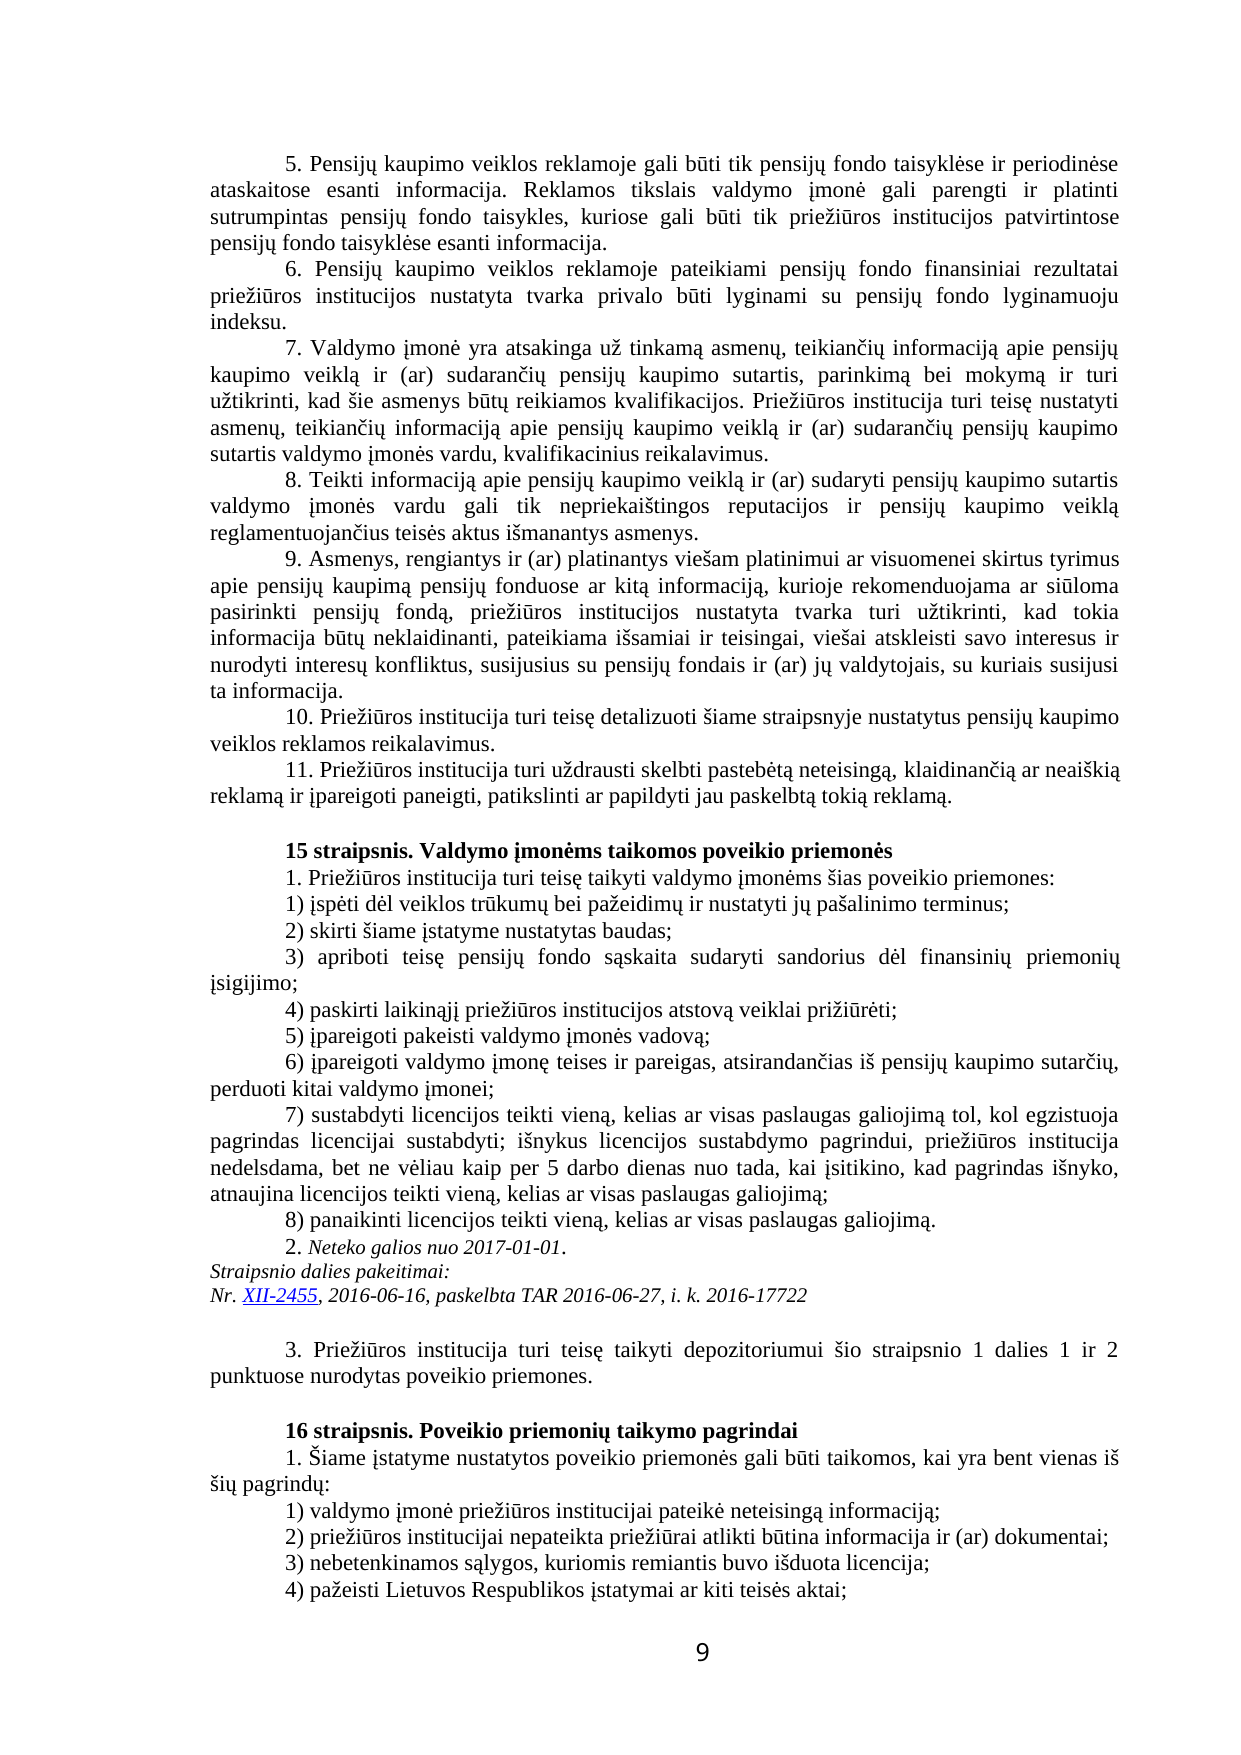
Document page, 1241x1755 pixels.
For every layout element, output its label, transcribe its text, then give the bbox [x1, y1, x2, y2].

text 10. Priežiūros institucija turi teisę detalizuoti šiame straipsnyje nustatytus pensijų kaupimo veiklos reklamos reikalavimus. [210, 703, 1120, 756]
text 3) apriboti teisę pensijų fondo sąskaita sudaryti sandorius dėl finansinių priemonių įsigijimo; [210, 943, 1120, 996]
text 7. Valdymo įmonė yra atsakinga už tinkamą asmenų, teikiančių informaciją apie pensijų kaupimo veiklą ir (ar) sudarančių pensijų kaupimo sutartis, parinkimą bei mokymą ir turi užtikrinti, kad šie asmenys būtų reikiamos kvalifikacijos. Priežiūros institucija turi teisę nustatyti asmenų, teikiančių informaciją apie pensijų kaupimo veiklą ir (ar) sudarančių pensijų kaupimo sutartis valdymo įmonės vardu, kvalifikacinius reikalavimus. [210, 334, 1120, 466]
text 16 straipsnis. Poveikio priemonių taikymo pagrindai [210, 1418, 1120, 1444]
text 11. Priežiūros institucija turi uždrausti skelbti pastebėtą neteisingą, klaidinančią ar neaiškią reklamą ir įpareigoti paneigti, patikslinti ar papildyti jau paskelbtą tokią reklamą. [210, 756, 1120, 809]
text 7) sustabdyti licencijos teikti vieną, kelias ar visas paslaugas galiojimą tol, kol egzistuoja pagrindas licencijai sustabdyti; išnykus licencijos sustabdymo pagrindui, priežiūros institucija nedelsdama, bet ne vėliau kaip per 5 darbo dienas nuo tada, kai įsitikino, kad pagrindas išnyko, atnaujina licencijos teikti vieną, kelias ar visas paslaugas galiojimą; [210, 1101, 1120, 1207]
text 9. Asmenys, rengiantys ir (ar) platinantys viešam platinimui ar visuomenei skirtus tyrimus apie pensijų kaupimą pensijų fonduose ar kitą informaciją, kurioje rekomenduojama ar siūloma pasirinkti pensijų fondą, priežiūros institucijos nustatyta tvarka turi užtikrinti, kad tokia informacija būtų neklaidinanti, pateikiama išsamiai ir teisingai, viešai atskleisti savo interesus ir nurodyti interesų konfliktus, susijusius su pensijų fondais ir (ar) jų valdytojais, su kuriais susijusi ta informacija. [210, 545, 1120, 703]
text 8. Teikti informaciją apie pensijų kaupimo veiklą ir (ar) sudaryti pensijų kaupimo sutartis valdymo įmonės vardu gali tik nepriekaištingos reputacijos ir pensijų kaupimo veiklą reglamentuojančius teisės aktus išmanantys asmenys. [210, 466, 1120, 545]
text 1) įspėti dėl veiklos trūkumų bei pažeidimų ir nustatyti jų pašalinimo terminus; [210, 890, 1120, 917]
text 1) valdymo įmonė priežiūros institucijai pateikė neteisingą informaciją; [210, 1497, 1120, 1523]
text 4) paskirti laikinąjį priežiūros institucijos atstovą veiklai prižiūrėti; [210, 996, 1120, 1022]
text Nr. XII-2455, 2016-06-16, paskelbta TAR 2016-06-27, i. k. 2016-17722 [210, 1283, 1120, 1307]
text 1. Šiame įstatyme nustatytos poveikio priemonės gali būti taikomos, kai yra bent vienas iš šių pagrindų: [210, 1444, 1120, 1497]
text 6) įpareigoti valdymo įmonę teises ir pareigas, atsirandančias iš pensijų kaupimo sutarčių, perduoti kitai valdymo įmonei; [210, 1048, 1120, 1101]
text 3) nebetenkinamos sąlygos, kuriomis remiantis buvo išduota licencija; [210, 1549, 1120, 1576]
text 6. Pensijų kaupimo veiklos reklamoje pateikiami pensijų fondo finansiniai rezultatai priežiūros institucijos nustatyta tvarka privalo būti lyginami su pensijų fondo lyginamuoju indeksu. [210, 255, 1120, 334]
text 15 straipsnis. Valdymo įmonėms taikomos poveikio priemonės [210, 838, 1120, 864]
text 1. Priežiūros institucija turi teisę taikyti valdymo įmonėms šias poveikio priemones: [210, 864, 1120, 890]
text 5) įpareigoti pakeisti valdymo įmonės vadovą; [210, 1022, 1120, 1048]
text 3. Priežiūros institucija turi teisę taikyti depozitoriumui šio straipsnio 1 dalies 1 ir 2 punktuose nurodytas poveikio priemones. [210, 1336, 1120, 1389]
text 8) panaikinti licencijos teikti vieną, kelias ar visas paslaugas galiojimą. [210, 1207, 1120, 1233]
text 5. Pensijų kaupimo veiklos reklamoje gali būti tik pensijų fondo taisyklėse ir periodinėse ataskaitose esanti informacija. Reklamos tikslais valdymo įmonė gali parengti ir platinti sutrumpintas pensijų fondo taisykles, kuriose gali būti tik priežiūros institucijos patvirtintose pensijų fondo taisyklėse esanti informacija. [210, 150, 1120, 255]
text 2) priežiūros institucijai nepateikta priežiūrai atlikti būtina informacija ir (ar) dokumentai; [210, 1523, 1120, 1549]
text 4) pažeisti Lietuvos Respublikos įstatymai ar kiti teisės aktai; [210, 1576, 1120, 1602]
text 2) skirti šiame įstatyme nustatytas baudas; [210, 917, 1120, 943]
text 2. Neteko galios nuo 2017-01-01. [210, 1233, 1120, 1259]
text Straipsnio dalies pakeitimai: [210, 1259, 1120, 1283]
